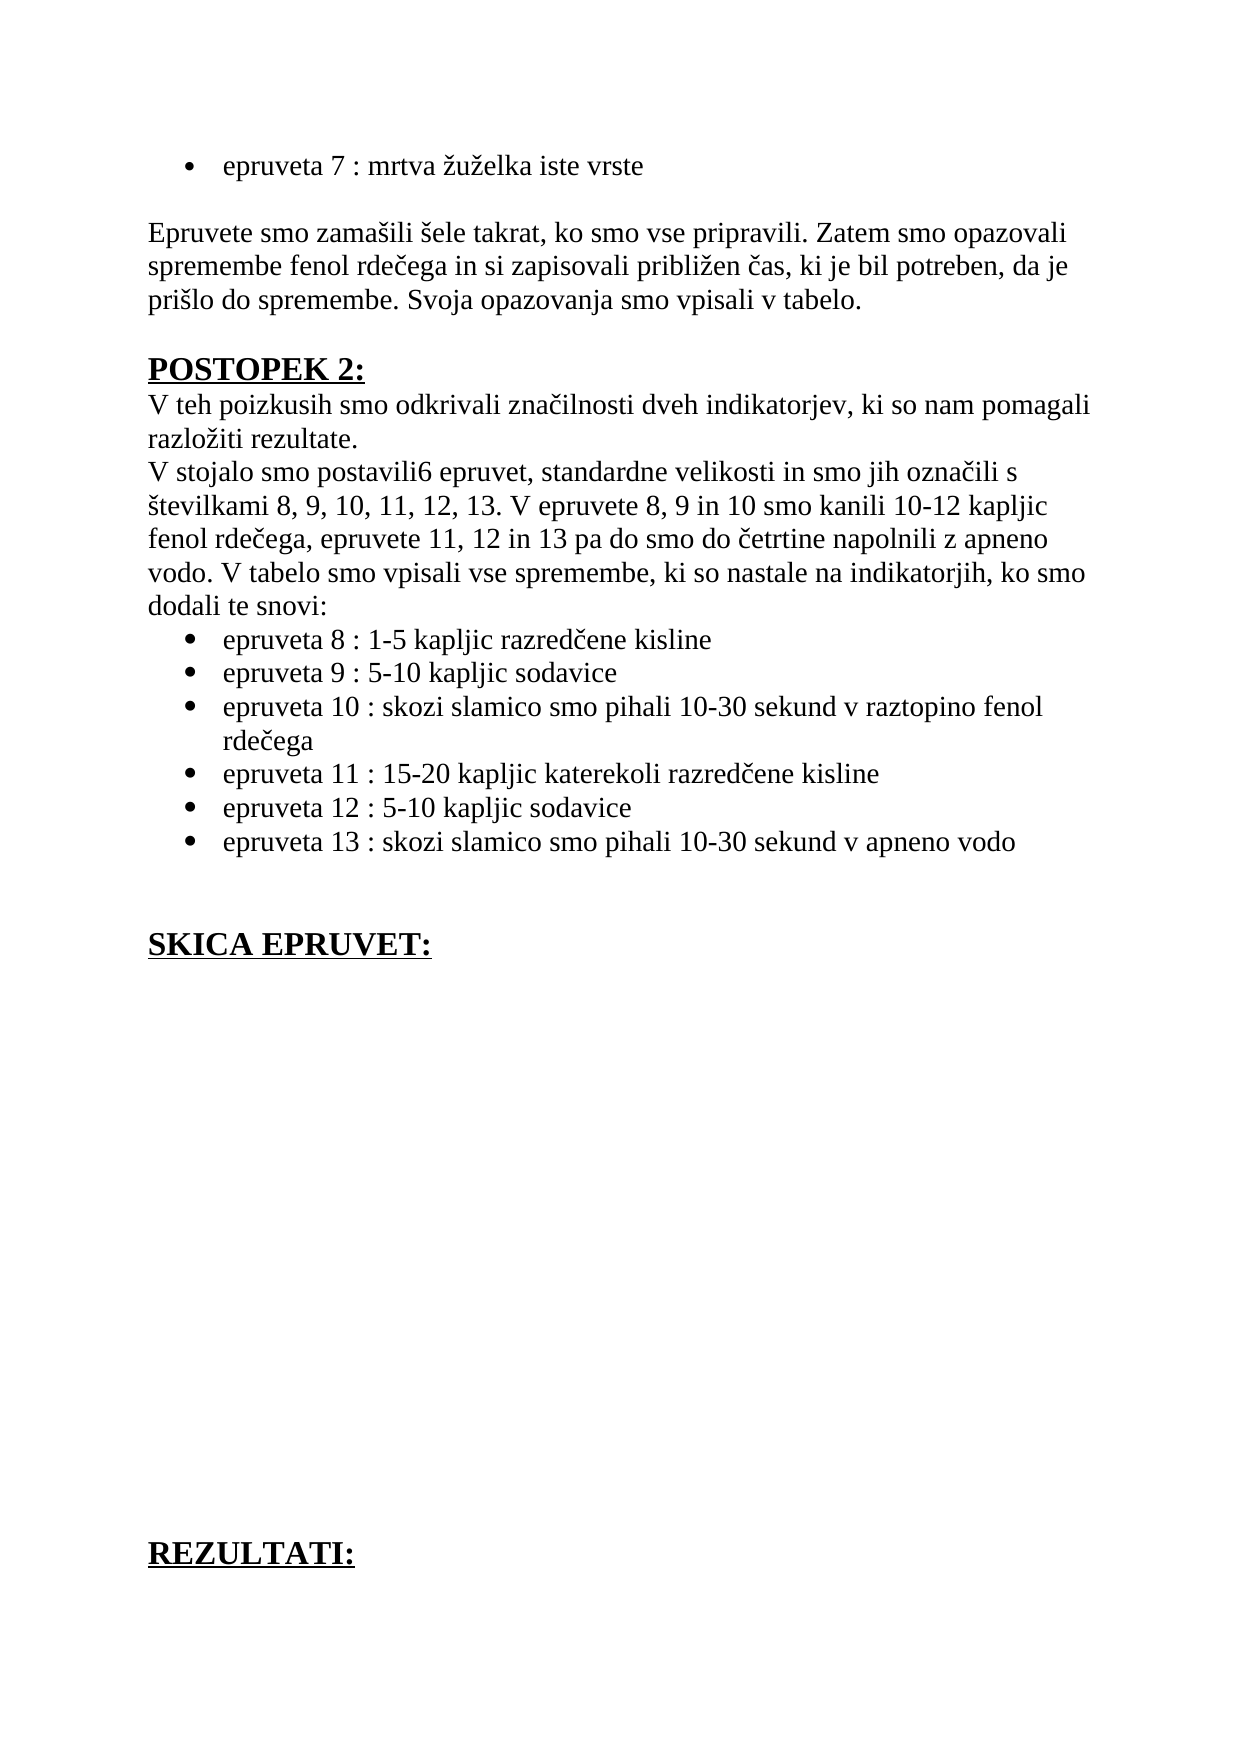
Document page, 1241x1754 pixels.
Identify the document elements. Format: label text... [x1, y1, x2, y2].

list epruveta 7 : mrtva žuželka iste vrste [185, 148, 1093, 181]
list epruveta 9 : 5-10 kapljic sodavice [185, 656, 1093, 689]
list epruveta 12 : 5-10 kapljic sodavice [185, 790, 1093, 824]
text POSTOPEK 2: [148, 349, 1093, 387]
list epruveta 13 : skozi slamico smo pihali 10-30 sekund v apneno vodo [185, 824, 1093, 857]
text V stojalo smo postavili6 epruvet, standardne velikosti in smo jih označili s številkami 8, 9, 10, 11, 12, 13. V epruvete 8, 9 in 10 smo kanili 10-12 kapljic fenol rdečega, epruvete 11, 12 in 13 pa do smo do četrtine napolnili z apneno vodo. V tabelo smo vpisali vse spremembe, ki so nastale na indikatorjih, ko smo dodali te snovi: [148, 454, 1093, 622]
list epruveta 8 : 1-5 kapljic razredčene kisline [185, 622, 1093, 656]
list epruveta 11 : 15-20 kapljic katerekoli razredčene kisline [185, 756, 1093, 790]
list epruveta 10 : skozi slamico smo pihali 10-30 sekund v raztopino fenol rdečega [185, 689, 1093, 756]
text V teh poizkusih smo odkrivali značilnosti dveh indikatorjev, ki so nam pomagali razložiti rezultate. [148, 387, 1093, 454]
text Epruvete smo zamašili šele takrat, ko smo vse pripravili. Zatem smo opazovali spremembe fenol rdečega in si zapisovali približen čas, ki je bil potreben, da je prišlo do spremembe. Svoja opazovanja smo vpisali v tabelo. [148, 215, 1093, 315]
text SKICA EPRUVET: [148, 924, 1093, 963]
text REZULTATI: [148, 1533, 1093, 1571]
